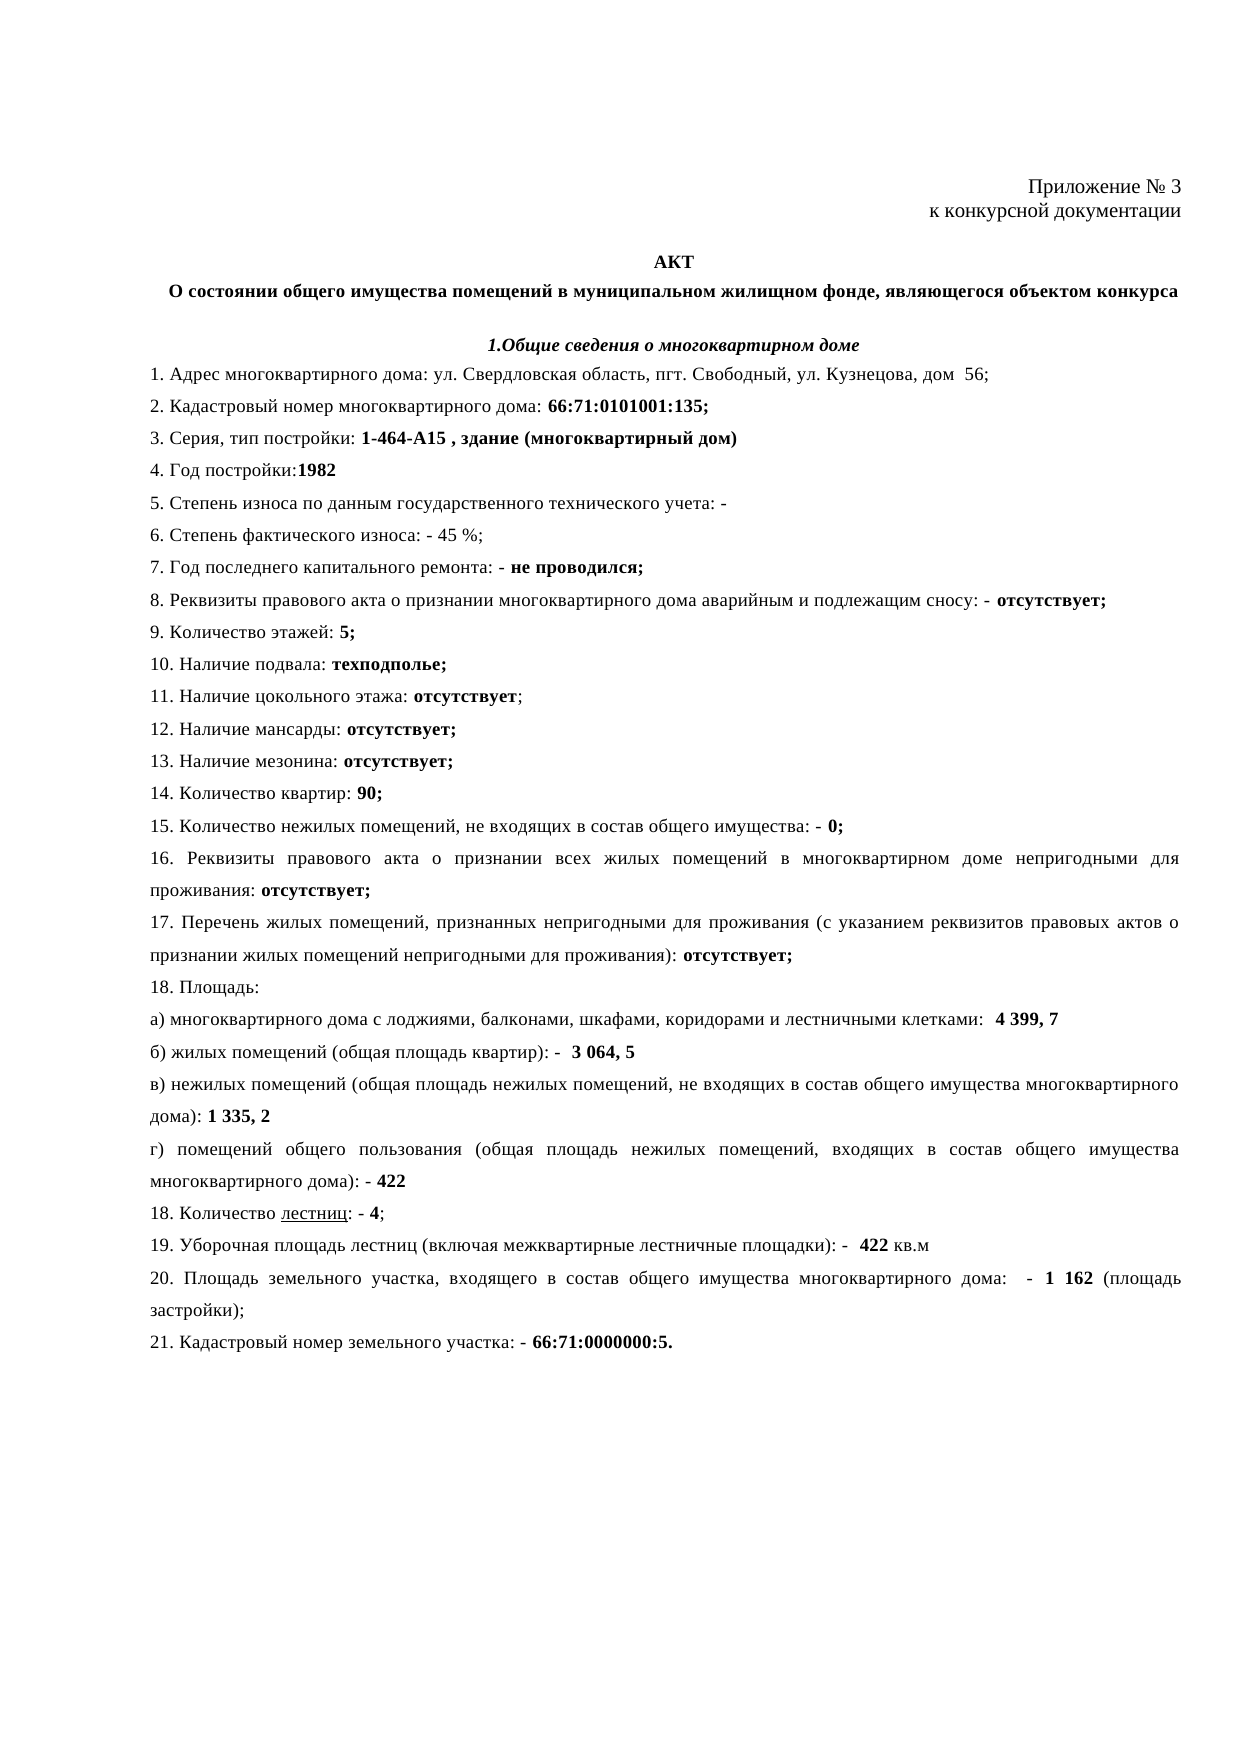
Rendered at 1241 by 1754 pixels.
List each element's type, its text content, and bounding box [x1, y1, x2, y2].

text 16. Реквизиты правового акта о признании всех жилых помещений в многоквартирном доме непригодными для проживания: отсутствует; [150, 847, 1181, 901]
text 2. Кадастровый номер многоквартирного дома: 66:71:0101001:135; [150, 395, 1181, 416]
text 18. Площадь: [150, 976, 1181, 998]
text 10. Наличие подвала: техподполье; [150, 653, 1181, 675]
text 1.Общие сведения о многоквартирном доме [166, 305, 1181, 362]
text 18. Количество лестниц: - 4; [150, 1202, 1181, 1224]
text 3. Серия, тип постройки: 1-464-А15 , здание (многоквартирный дом) [150, 427, 1181, 449]
text а) многоквартирного дома с лоджиями, балконами, шкафами, коридорами и лестничными клетками: 4 399, 7 [150, 1008, 1181, 1030]
text О состоянии общего имущества помещений в муниципальном жилищном фонде, являющегося объектом конкурса [166, 275, 1181, 303]
text б) жилых помещений (общая площадь квартир): - 3 064, 5 [150, 1041, 1181, 1062]
text 6. Степень фактического износа: - 45 %; [150, 524, 1181, 546]
text 17. Перечень жилых помещений, признанных непригодными для проживания (с указанием реквизитов правовых актов о признании жилых помещений непригодными для проживания): отсутствует; [150, 911, 1181, 965]
text 8. Реквизиты правового акта о признании многоквартирного дома аварийным и подлежащим сносу: - отсутствует; [150, 588, 1181, 610]
text 7. Год последнего капитального ремонта: - не проводился; [150, 556, 1181, 578]
text 12. Наличие мансарды: отсутствует; [150, 718, 1181, 739]
text 5. Степень износа по данным государственного технического учета: - [150, 492, 1181, 513]
text Приложение № 3 [148, 174, 1181, 198]
text 15. Количество нежилых помещений, не входящих в состав общего имущества: - 0; [150, 814, 1181, 836]
text 9. Количество этажей: 5; [150, 621, 1181, 642]
text 19. Уборочная площадь лестниц (включая межквартирные лестничные площадки): - 422 кв.м [150, 1234, 1181, 1256]
text АКТ [166, 246, 1181, 275]
text 14. Количество квартир: 90; [150, 782, 1181, 804]
text 20. Площадь земельного участка, входящего в состав общего имущества многоквартирного дома: - 1 162 (площадь застройки); [150, 1267, 1181, 1321]
text г) помещений общего пользования (общая площадь нежилых помещений, входящих в состав общего имущества многоквартирного дома): - 422 [150, 1137, 1181, 1191]
text 11. Наличие цокольного этажа: отсутствует; [150, 685, 1181, 707]
text к конкурсной документации [148, 198, 1181, 222]
text в) нежилых помещений (общая площадь нежилых помещений, не входящих в состав общего имущества многоквартирного дома): 1 335, 2 [150, 1073, 1181, 1127]
text 4. Год постройки:1982 [150, 459, 1181, 481]
text 21. Кадастровый номер земельного участка: - 66:71:0000000:5. [150, 1331, 1181, 1353]
text 13. Наличие мезонина: отсутствует; [150, 750, 1181, 772]
text 1. Адрес многоквартирного дома: ул. Свердловская область, пгт. Свободный, ул. Кузнецова, дом 56; [150, 362, 1181, 384]
